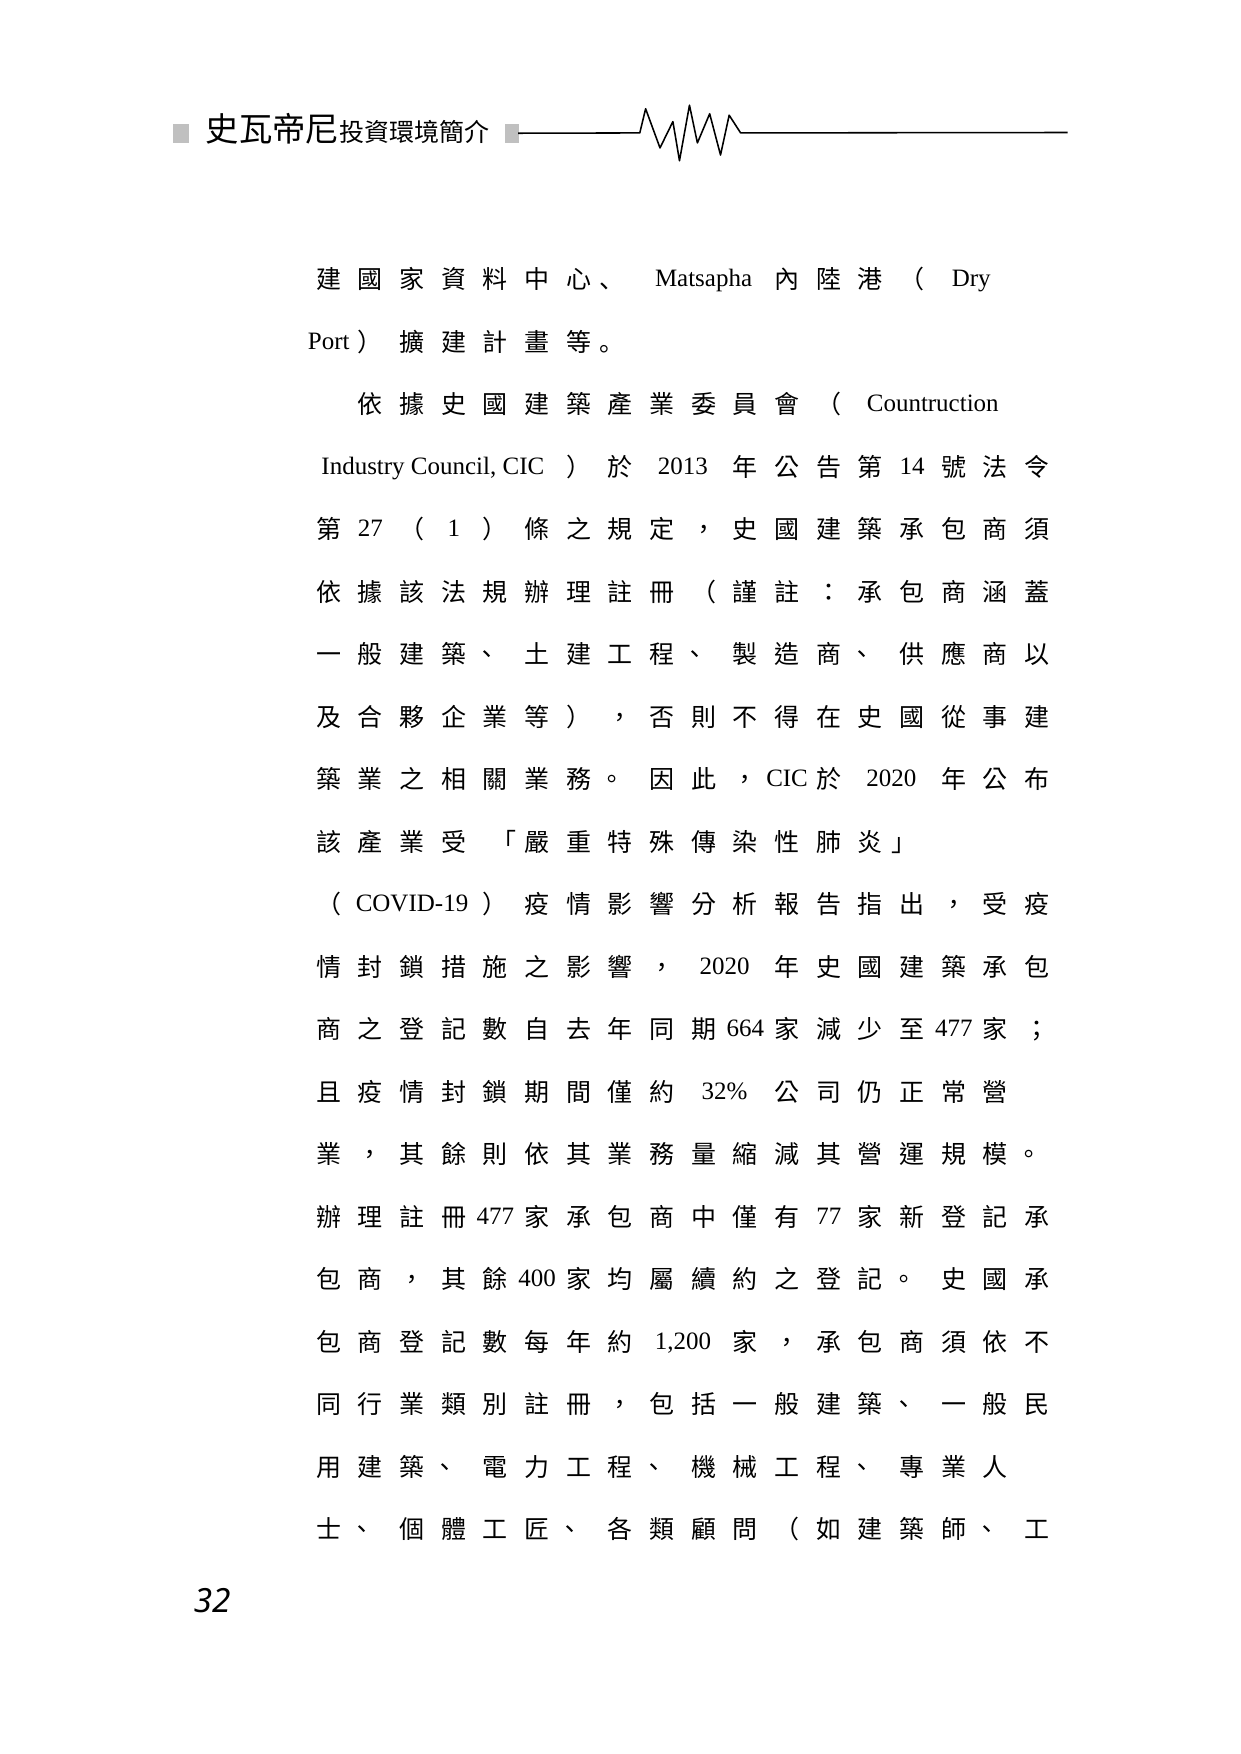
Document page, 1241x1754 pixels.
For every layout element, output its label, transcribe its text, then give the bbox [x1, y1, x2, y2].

text 建國家資料中心、Matsapha內陸港（Dry Port）擴建計畫等。 [281, 236, 1058, 361]
text 依據史國建築產業委員會（Countruction Industry Council, CIC）於2013年公告第14號法令第27（1）條之規定，史國建築承包商須依據該法規辦理註冊（謹註：承包商涵蓋一般建築、土建工程、製造商、供應商以及合夥企業等），否則不得在史國從事建築業之相關業務。因此，CIC於2020年公布該產業受「嚴重特殊傳染性肺炎」（COVID-19）疫情影響分析報告指出，受疫情封鎖措施之影響，2020年史國建築承包商之登記數自去年同期664家減少至477家；且疫情封鎖期間僅約32%公司仍正常營業，其餘則依其業務量縮減其營運規模。辦理註冊477家承包商中僅有77家新登記承包商，其餘400家均屬續約之登記。史國承包商登記數每年約1,200家，承包商須依不同行業類別註冊，包括一般建築、一般民用建築、電力工程、機械工程、專業人士、個體工匠、各類顧問（如建築師、工 [281, 361, 1058, 1549]
